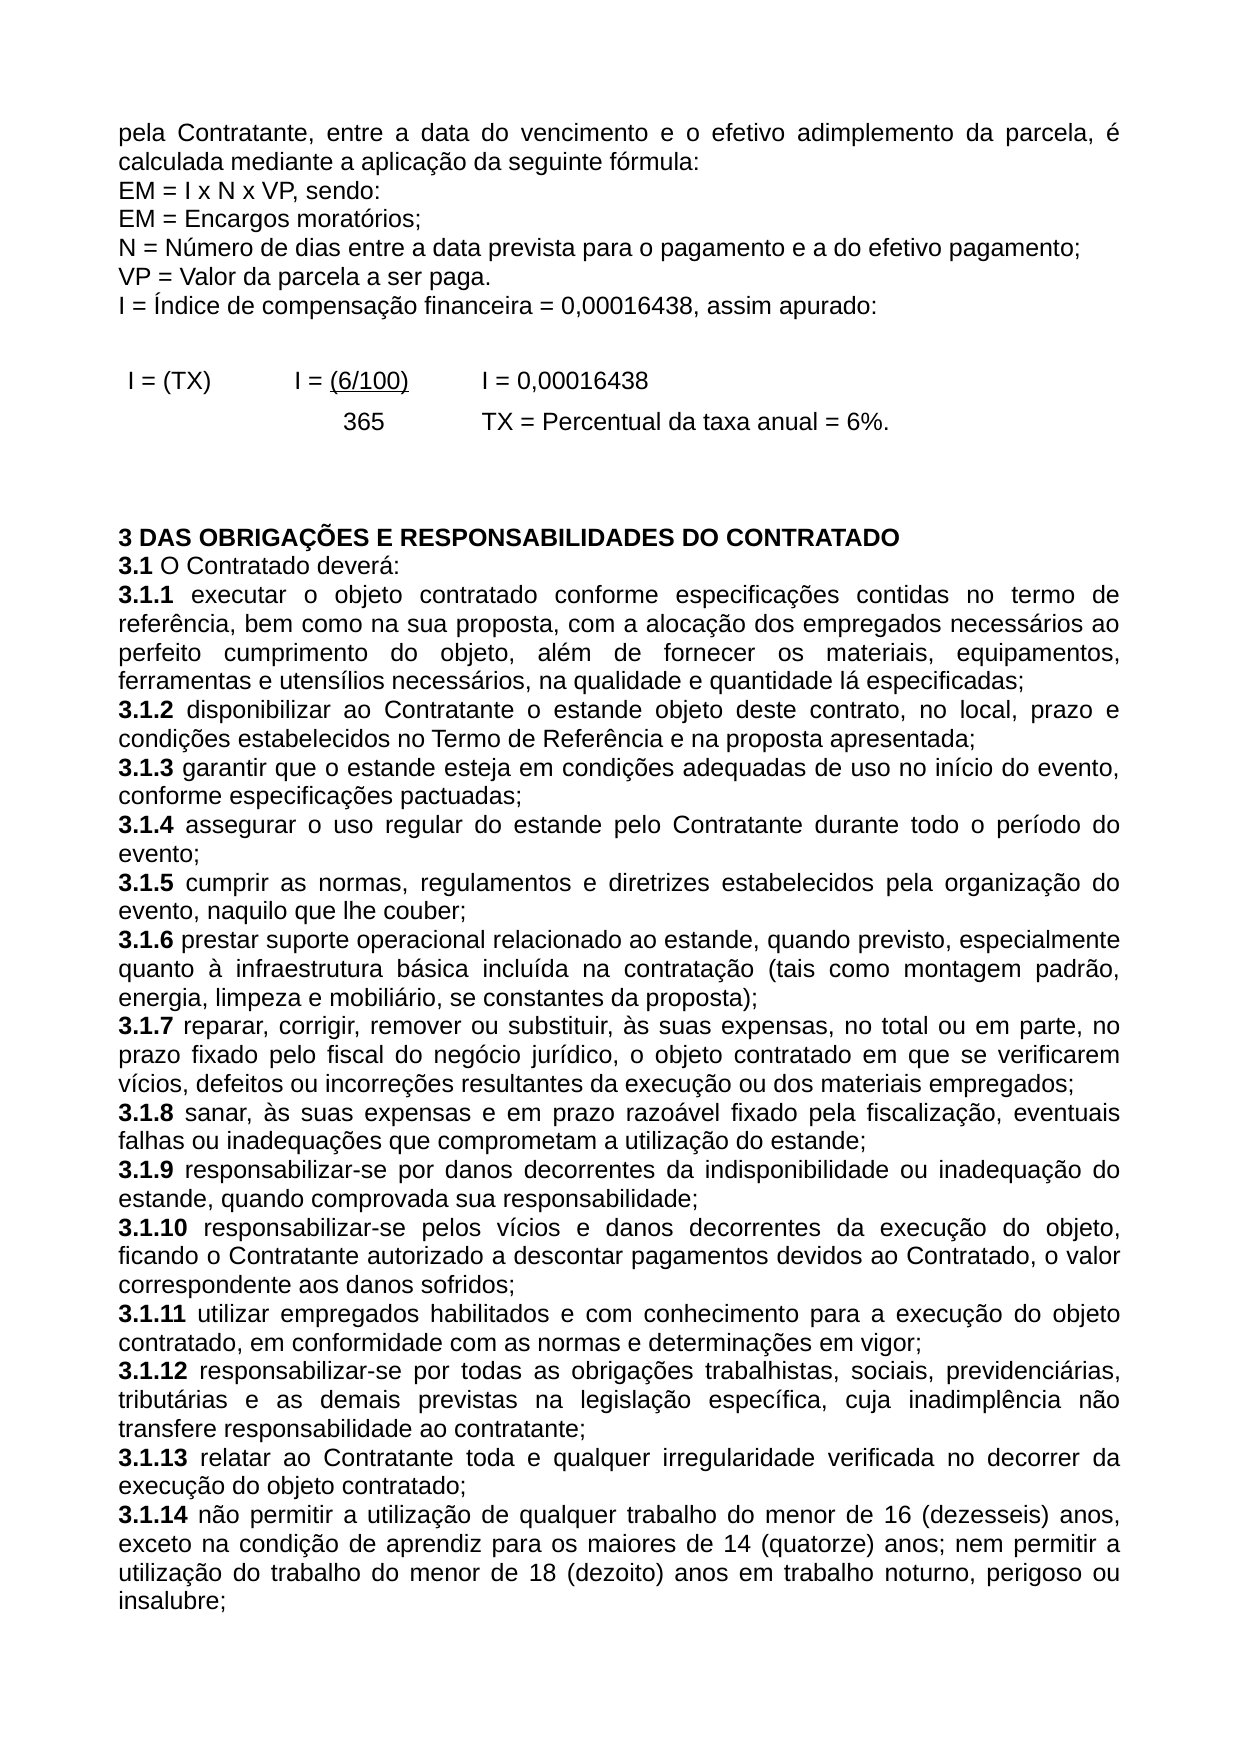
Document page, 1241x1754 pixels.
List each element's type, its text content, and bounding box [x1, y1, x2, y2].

text 3.1.3 garantir que o estande esteja em condições adequadas de uso no início do evento, conforme especificações pactuadas; [118, 752, 1122, 810]
text 3.1.4 assegurar o uso regular do estande pelo Contratante durante todo o período do evento; [118, 810, 1122, 867]
text EM = I x N x VP, sendo: [118, 176, 1122, 204]
text 3.1.11 utilizar empregados habilitados e com conhecimento para a execução do objeto contratado, em conformidade com as normas e determinações em vigor; [118, 1299, 1122, 1356]
text 3.1.8 sanar, às suas expensas e em prazo razoável fixado pela fiscalização, eventuais falhas ou inadequações que comprometam a utilização do estande; [118, 1097, 1122, 1155]
text 3.1.1 executar o objeto contratado conforme especificações contidas no termo de referência, bem como na sua proposta, com a alocação dos empregados necessários ao perfeito cumprimento do objeto, além de fornecer os materiais, equipamentos, ferramentas e utensílios necessários, na qualidade e quantidade lá especificadas; [118, 580, 1122, 695]
text 3 DAS OBRIGAÇÕES E RESPONSABILIDADES DO CONTRATADO [118, 522, 1122, 551]
text VP = Valor da parcela a ser paga. [118, 262, 1122, 291]
text pela Contratante, entre a data do vencimento e o efetivo adimplemento da parcela, é calculada mediante a aplicação da seguinte fórmula: [118, 118, 1122, 176]
text 3.1.14 não permitir a utilização de qualquer trabalho do menor de 16 (dezesseis) anos, exceto na condição de aprendiz para os maiores de 14 (quatorze) anos; nem permitir a utilização do trabalho do menor de 18 (dezoito) anos em trabalho noturno, perigoso ou insalubre; [118, 1500, 1122, 1615]
text 3.1.10 responsabilizar-se pelos vícios e danos decorrentes da execução do objeto, ficando o Contratante autorizado a descontar pagamentos devidos ao Contratado, o valor correspondente aos danos sofridos; [118, 1212, 1122, 1299]
table_header I = 0,00016438 TX = Percentual da taxa anual = 6%. [471, 319, 1086, 482]
text 3.1.12 responsabilizar-se por todas as obrigações trabalhistas, sociais, previdenciárias, tributárias e as demais previstas na legislação específica, cuja inadimplência não transfere responsabilidade ao contratante; [118, 1356, 1122, 1442]
text EM = Encargos moratórios; [118, 204, 1122, 233]
text I = Índice de compensação financeira = 0,00016438, assim apurado: [118, 291, 1122, 319]
text 3.1.2 disponibilizar ao Contratante o estande objeto deste contrato, no local, prazo e condições estabelecidos no Termo de Referência e na proposta apresentada; [118, 695, 1122, 752]
text N = Número de dias entre a data prevista para o pagamento e a do efetivo pagamento; [118, 233, 1122, 262]
text 3.1.9 responsabilizar-se por danos decorrentes da indisponibilidade ou inadequação do estande, quando comprovada sua responsabilidade; [118, 1155, 1122, 1212]
table_header I = (TX) [117, 319, 284, 482]
table_header I = (6/100) 365 [284, 319, 471, 482]
text 3.1.7 reparar, corrigir, remover ou substituir, às suas expensas, no total ou em parte, no prazo fixado pelo fiscal do negócio jurídico, o objeto contratado em que se verificarem vícios, defeitos ou incorreções resultantes da execução ou dos materiais empregados; [118, 1011, 1122, 1097]
text 3.1.13 relatar ao Contratante toda e qualquer irregularidade verificada no decorrer da execução do objeto contratado; [118, 1442, 1122, 1500]
text 3.1.5 cumprir as normas, regulamentos e diretrizes estabelecidos pela organização do evento, naquilo que lhe couber; [118, 867, 1122, 925]
text 3.1 O Contratado deverá: [118, 551, 1122, 580]
text 3.1.6 prestar suporte operacional relacionado ao estande, quando previsto, especialmente quanto à infraestrutura básica incluída na contratação (tais como montagem padrão, energia, limpeza e mobiliário, se constantes da proposta); [118, 925, 1122, 1011]
